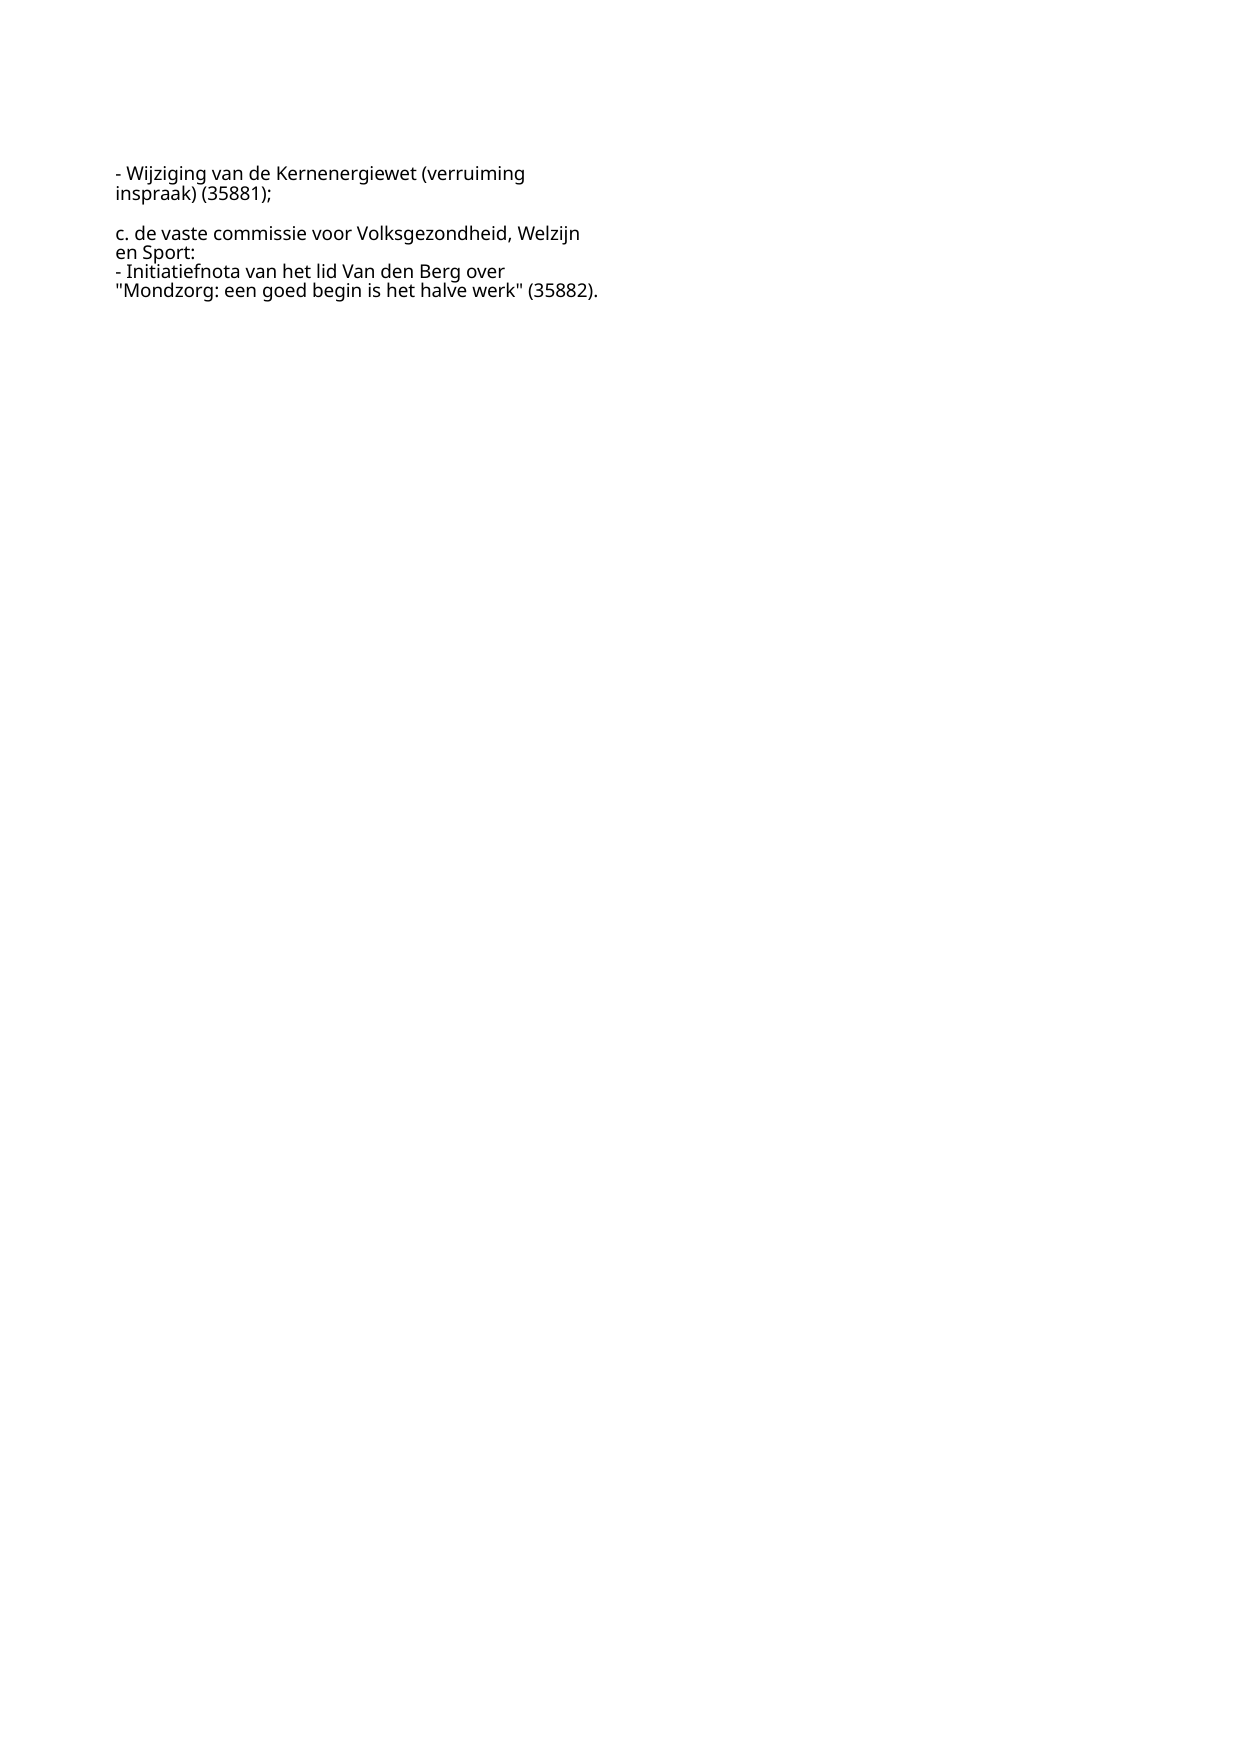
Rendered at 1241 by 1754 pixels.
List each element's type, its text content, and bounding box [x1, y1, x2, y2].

text - Initiatiefnota van het lid Van den Berg over "Mondzorg: een goed begin is het halve werk" (35882). [115, 263, 605, 302]
text c. de vaste commissie voor Volksgezondheid, Welzijn en Sport: [115, 224, 605, 263]
text - Wijziging van de Kernenergiewet (verruiming inspraak) (35881); [115, 165, 605, 204]
